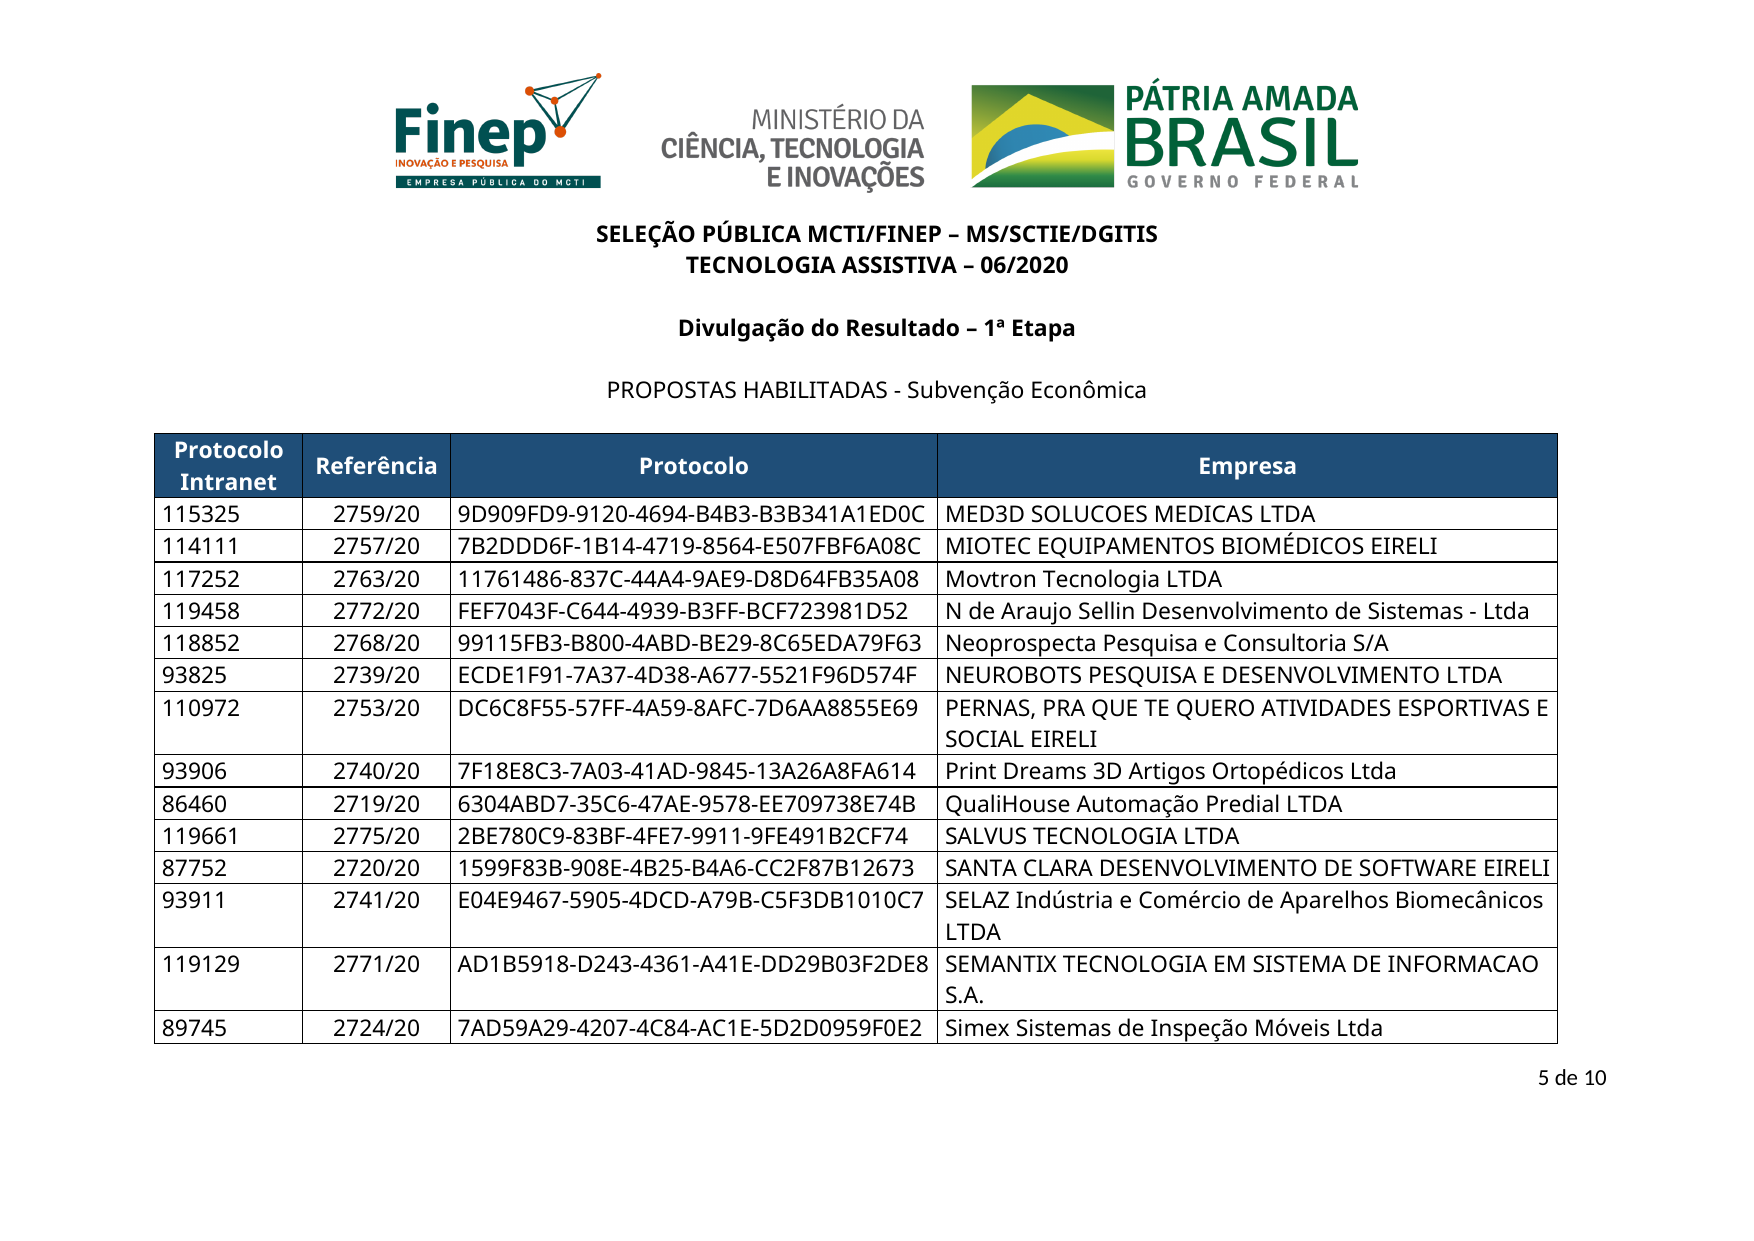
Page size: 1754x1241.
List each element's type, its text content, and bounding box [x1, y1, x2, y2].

table_cell 118852 [155, 627, 302, 658]
table_cell SEMANTIX TECNOLOGIA EM SISTEMA DE INFORMACAO S.A. [938, 948, 1557, 1010]
table_cell DC6C8F55-57FF-4A59-8AFC-7D6AA8855E69 [451, 692, 937, 754]
table_cell PERNAS, PRA QUE TE QUERO ATIVIDADES ESPORTIVAS E SOCIAL EIRELI [938, 692, 1557, 754]
table_cell 7F18E8C3-7A03-41AD-9845-13A26A8FA614 [451, 755, 937, 786]
table_cell 2741/20 [303, 884, 450, 947]
table_cell 87752 [155, 852, 302, 883]
table_cell 110972 [155, 692, 302, 754]
table_cell MIOTEC EQUIPAMENTOS BIOMÉDICOS EIRELI [938, 530, 1557, 561]
table_cell 2724/20 [303, 1011, 450, 1043]
table_cell 7AD59A29-4207-4C84-AC1E-5D2D0959F0E2 [451, 1011, 937, 1043]
table_cell 2753/20 [303, 692, 450, 754]
table_cell MED3D SOLUCOES MEDICAS LTDA [938, 498, 1557, 529]
table_header Protocolo [451, 434, 937, 497]
table_cell 99115FB3-B800-4ABD-BE29-8C65EDA79F63 [451, 627, 937, 658]
table_cell SELAZ Indústria e Comércio de Aparelhos Biomecânicos LTDA [938, 884, 1557, 947]
table_cell AD1B5918-D243-4361-A41E-DD29B03F2DE8 [451, 948, 937, 1010]
table_cell FEF7043F-C644-4939-B3FF-BCF723981D52 [451, 595, 937, 626]
table_cell 119129 [155, 948, 302, 1010]
table_cell 2719/20 [303, 788, 450, 819]
table_cell 11761486-837C-44A4-9AE9-D8D64FB35A08 [451, 563, 937, 594]
table_cell 2768/20 [303, 627, 450, 658]
table_cell E04E9467-5905-4DCD-A79B-C5F3DB1010C7 [451, 884, 937, 947]
table_cell 93825 [155, 659, 302, 691]
table_cell 9D909FD9-9120-4694-B4B3-B3B341A1ED0C [451, 498, 937, 529]
table_cell 93911 [155, 884, 302, 947]
table_cell 6304ABD7-35C6-47AE-9578-EE709738E74B [451, 788, 937, 819]
table_cell 93906 [155, 755, 302, 786]
table_cell NEUROBOTS PESQUISA E DESENVOLVIMENTO LTDA [938, 659, 1557, 691]
table_cell 2775/20 [303, 820, 450, 851]
table_cell 86460 [155, 788, 302, 819]
table_cell Movtron Tecnologia LTDA [938, 563, 1557, 594]
table_cell SANTA CLARA DESENVOLVIMENTO DE SOFTWARE EIRELI [938, 852, 1557, 883]
table_cell 2759/20 [303, 498, 450, 529]
table_cell 2BE780C9-83BF-4FE7-9911-9FE491B2CF74 [451, 820, 937, 851]
table_cell 1599F83B-908E-4B25-B4A6-CC2F87B12673 [451, 852, 937, 883]
table_cell 2772/20 [303, 595, 450, 626]
table_cell ECDE1F91-7A37-4D38-A677-5521F96D574F [451, 659, 937, 691]
table_cell SALVUS TECNOLOGIA LTDA [938, 820, 1557, 851]
table_cell Neoprospecta Pesquisa e Consultoria S/A [938, 627, 1557, 658]
table_cell 7B2DDD6F-1B14-4719-8564-E507FBF6A08C [451, 530, 937, 561]
table_cell 2763/20 [303, 563, 450, 594]
table_header Protocolo Intranet [155, 434, 302, 497]
table_cell Simex Sistemas de Inspeção Móveis Ltda [938, 1011, 1557, 1043]
table_header Referência [303, 434, 450, 497]
table_cell 117252 [155, 563, 302, 594]
table_cell 89745 [155, 1011, 302, 1043]
table_cell N de Araujo Sellin Desenvolvimento de Sistemas - Ltda [938, 595, 1557, 626]
table_header Empresa [938, 434, 1557, 497]
table_cell 119661 [155, 820, 302, 851]
table_cell 2771/20 [303, 948, 450, 1010]
table_cell QualiHouse Automação Predial LTDA [938, 788, 1557, 819]
table_cell 2757/20 [303, 530, 450, 561]
table_cell 114111 [155, 530, 302, 561]
table_cell Print Dreams 3D Artigos Ortopédicos Ltda [938, 755, 1557, 786]
table_cell 2740/20 [303, 755, 450, 786]
table_cell 2739/20 [303, 659, 450, 691]
table_cell 119458 [155, 595, 302, 626]
table_cell 2720/20 [303, 852, 450, 883]
table_cell 115325 [155, 498, 302, 529]
